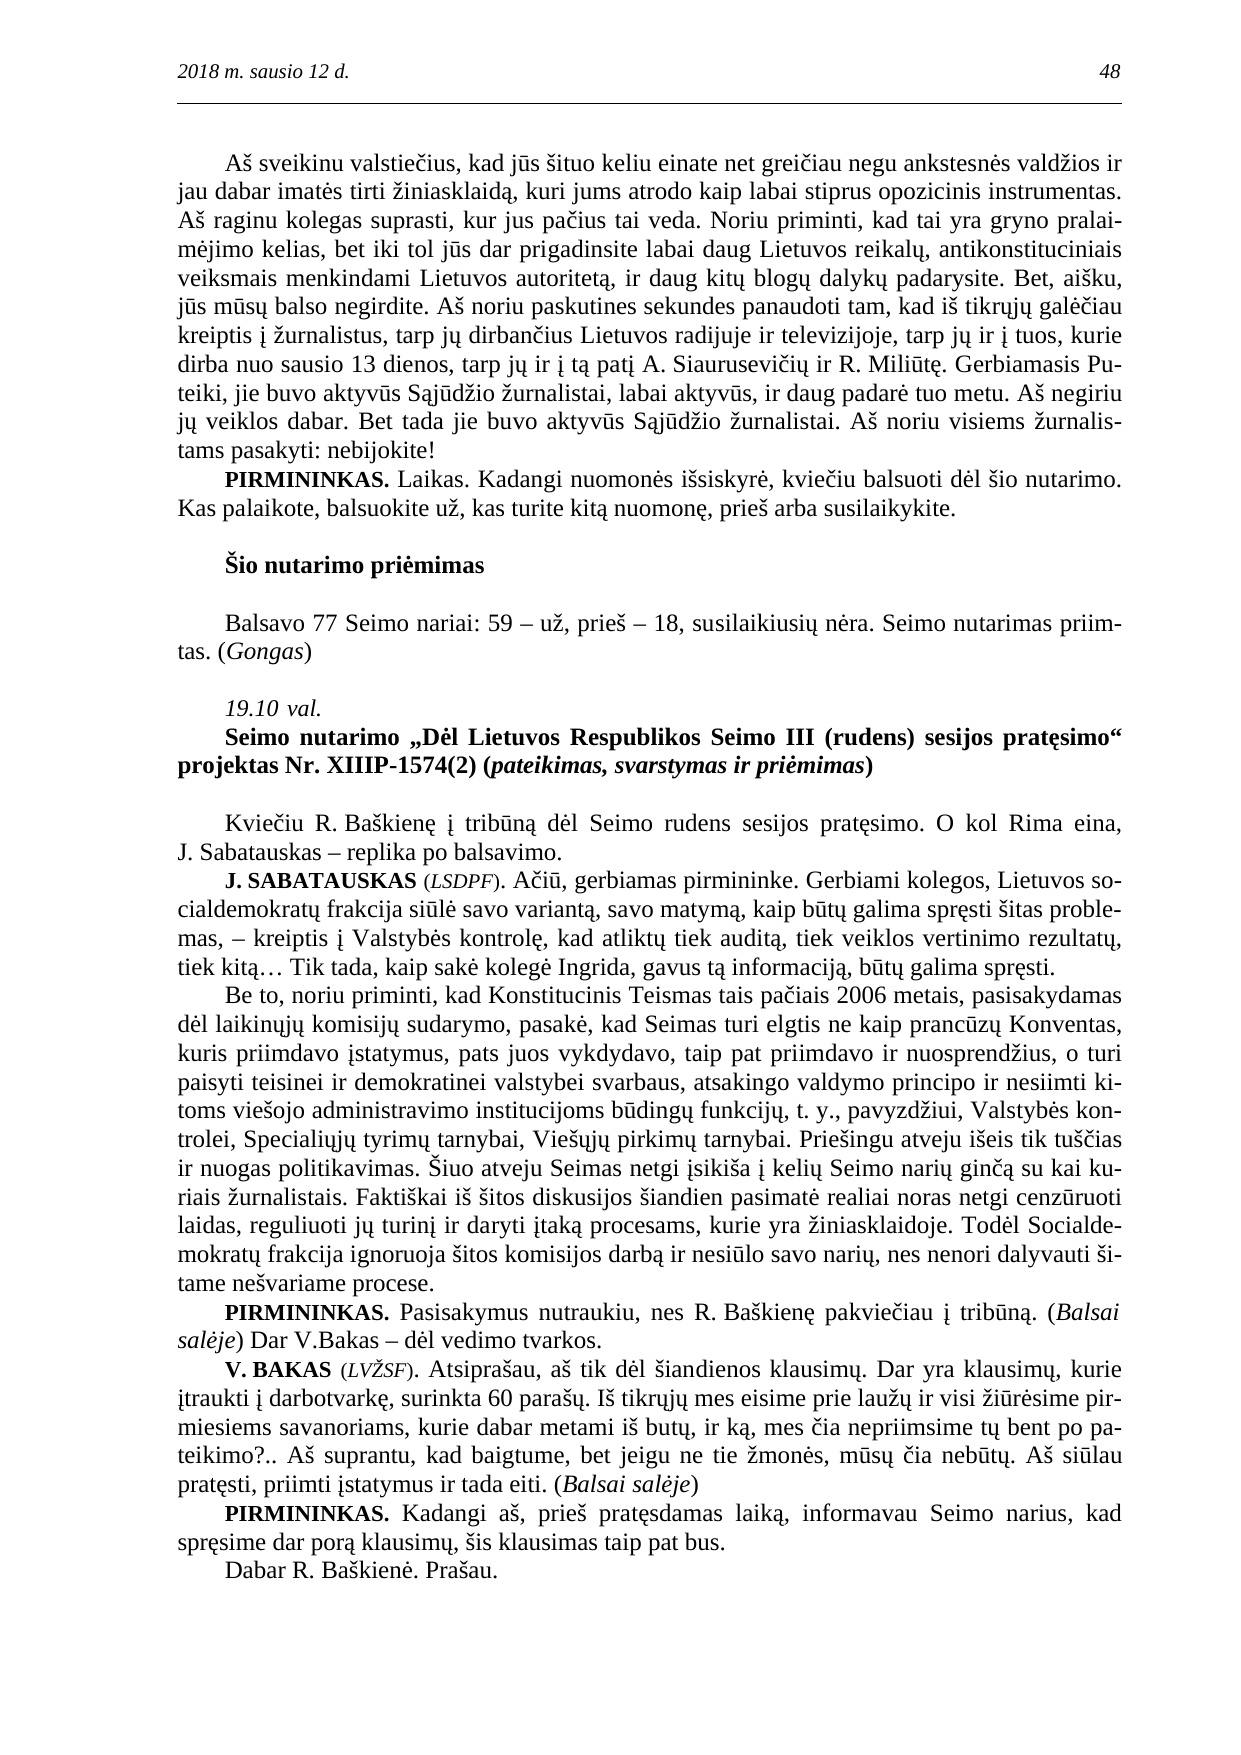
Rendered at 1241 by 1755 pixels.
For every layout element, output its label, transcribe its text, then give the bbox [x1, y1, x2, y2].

text Šio nu­ta­ri­mo pri­ėmi­mas [177, 550, 1122, 579]
text PIRMININKAS. Lai­kas. Ka­dan­gi nuo­mo­nės iš­si­sky­rė, kvie­čiu bal­suo­ti dėl šio nu­ta­ri­mo. Kas pa­lai­ko­te, bal­suo­ki­te už, kas tu­ri­te ki­tą nuo­mo­nę, prieš ar­ba su­si­lai­ky­ki­te. [177, 464, 1122, 521]
text J. SABATAUSKAS (LSDPF). Ačiū, ger­bia­mas pir­mi­nin­ke. Ger­bia­mi ko­le­gos, Lie­tu­vos so­cial­de­mok­ra­tų frak­ci­ja siū­lė sa­vo va­rian­tą, sa­vo ma­ty­mą, kaip bū­tų ga­li­ma spręs­ti ši­tas pro­ble­mas, – kreip­tis į Vals­ty­bės kon­tro­lę, kad at­lik­tų tiek au­di­tą, tiek veik­los ver­ti­ni­mo re­zul­ta­tų, tiek ki­tą… Tik ta­da, kaip sa­kė ko­le­gė In­gri­da, ga­vus tą in­for­ma­ci­ją, bū­tų ga­li­ma spręs­ti. [177, 865, 1122, 980]
text Bal­sa­vo 77 Sei­mo na­riai: 59 – už, prieš – 18, su­si­lai­kiu­sių nė­ra. Sei­mo nu­ta­ri­mas pri­im­tas. (Gon­gas) [177, 608, 1122, 665]
text Kvie­čiu R. Baš­kie­nę į tri­bū­ną dėl Sei­mo ru­dens se­si­jos pra­tę­si­mo. O kol Ri­ma ei­na, J. Sa­ba­taus­kas – re­pli­ka po bal­sa­vi­mo. [177, 808, 1122, 865]
text Da­bar R. Baš­kie­nė. Pra­šau. [177, 1555, 1122, 1584]
text 19.10 val. [224, 694, 1122, 722]
text Aš svei­ki­nu vals­tie­čius, kad jūs ši­tuo ke­liu ei­na­te net grei­čiau ne­gu anks­tes­nės val­džios ir jau da­bar ima­tės tir­ti ži­niask­lai­dą, ku­ri jums at­ro­do kaip la­bai stip­rus opo­zi­ci­nis in­stru­men­tas. Aš ra­gi­nu ko­le­gas su­pras­ti, kur jus pa­čius tai ve­da. No­riu pri­min­ti, kad tai yra gry­no pra­lai­mėji­mo ke­lias, bet iki tol jūs dar pri­ga­din­si­te la­bai daug Lie­tu­vos rei­ka­lų, an­ti­kons­ti­tu­ci­niais veik­s­mais men­kin­da­mi Lie­tu­vos au­to­ri­te­tą, ir daug ki­tų blo­gų da­ly­kų pa­da­ry­si­te. Bet, aiš­ku, jūs mū­sų bal­so ne­gir­di­te. Aš no­riu pas­ku­ti­nes se­kun­des pa­nau­do­ti tam, kad iš tik­rų­jų ga­lė­čiau kreip­tis į žur­na­lis­tus, tarp jų dir­ban­čius Lie­tu­vos ra­di­ju­je ir te­le­vi­zi­jo­je, tarp jų ir į tuos, ku­rie dir­ba nuo sau­sio 13 die­nos, tarp jų ir į tą pa­tį A. Siau­ru­se­vi­čių ir R. Mi­liū­tę. Ger­bia­ma­sis Pu­tei­ki, jie bu­vo ak­ty­vūs Są­jū­džio žur­na­lis­tai, la­bai ak­ty­vūs, ir daug pa­da­rė tuo me­tu. Aš ne­gi­riu jų veik­los da­bar. Bet ta­da jie bu­vo ak­ty­vūs Są­jū­džio žur­na­lis­tai. Aš no­riu vi­siems žur­na­lis­tams pa­sa­ky­ti: ne­bi­jo­ki­te! [177, 148, 1122, 464]
text Sei­mo nu­ta­ri­mo „Dėl Lie­tu­vos Res­pub­li­kos Sei­mo III (ru­dens) se­si­jos pra­tę­si­mo“ pro­jek­tas Nr. XIIIP-1574(2) (pa­tei­ki­mas, svars­ty­mas ir pri­ėmi­mas) [177, 722, 1122, 779]
text Be to, no­riu pri­min­ti, kad Kon­sti­tu­ci­nis Teis­mas tais pa­čiais 2006 me­tais, pa­si­sa­ky­da­mas dėl lai­ki­nų­jų ko­mi­si­jų su­da­ry­mo, pa­sa­kė, kad Sei­mas tu­ri elg­tis ne kaip pran­cū­zų Kon­ven­tas, ku­ris pri­im­da­vo įsta­ty­mus, pats juos vyk­dy­da­vo, taip pat pri­im­da­vo ir nuosp­ren­džius, o tu­ri pai­sy­ti tei­si­nei ir de­mo­kra­tinei vals­ty­bei svar­baus, at­sa­kin­go val­dy­mo prin­ci­po ir ne­si­im­ti ki­toms vie­šo­jo ad­mi­nist­ra­vi­mo ins­ti­tu­ci­joms bū­din­gų funk­ci­jų, t. y., pa­vyz­džiui, Vals­ty­bės kon­tro­lei, Spe­cia­lių­jų ty­ri­mų tar­ny­bai, Vie­šų­jų pir­ki­mų tar­ny­bai. Prie­šin­gu at­ve­ju iš­eis tik tuš­čias ir nuo­gas po­li­ti­ka­vi­mas. Šiuo at­ve­ju Sei­mas net­gi įsi­ki­ša į ke­lių Sei­mo na­rių gin­čą su kai ku­riais žur­na­lis­tais. Fak­tiš­kai iš ši­tos dis­ku­si­jos šian­dien pa­si­ma­tė re­a­liai no­ras net­gi cen­zū­ruo­ti lai­das, re­gu­liuo­ti jų tu­ri­nį ir da­ry­ti įta­ką pro­ce­sams, ku­rie yra ži­niask­lai­do­je. To­dėl So­cial­de­mok­ra­tų frak­ci­ja ig­no­ruo­ja ši­tos ko­mi­si­jos dar­bą ir ne­siū­lo sa­vo na­rių, nes ne­no­ri da­ly­vau­ti ši­ta­me ne­šva­ria­me pro­ce­se. [177, 980, 1122, 1297]
text V. BAKAS (LVŽSF). At­si­pra­šau, aš tik dėl šian­die­nos klau­si­mų. Dar yra klau­si­mų, ku­rie įtrauk­ti į dar­bo­tvarkę, su­rink­ta 60 pa­ra­šų. Iš tik­rų­jų mes ei­si­me prie lau­žų ir vi­si žiū­rė­si­me pir­mie­siems sa­va­no­riams, ku­rie da­bar me­ta­mi iš bu­tų, ir ką, mes čia ne­pri­im­si­me tų bent po pa­tei­ki­mo?.. Aš su­pran­tu, kad baig­tu­me, bet jei­gu ne tie žmo­nės, mū­sų čia ne­bū­tų. Aš siū­lau pra­tęs­ti, pri­im­ti įsta­ty­mus ir ta­da ei­ti. (Bal­sai sa­lė­je) [177, 1354, 1122, 1498]
text PIRMININKAS. Pa­si­sa­ky­mus nu­trau­kiu, nes R. Baš­kie­nę pa­kvie­čiau į tri­bū­ną. (Bal­sai sa­lė­je) Dar V.Ba­kas – dėl ve­di­mo tvar­kos. [177, 1297, 1122, 1354]
text PIRMININKAS. Ka­dan­gi aš, prieš pra­tęs­da­mas lai­ką, in­for­ma­vau Sei­mo na­rius, kad sprę­si­me dar po­rą klau­si­mų, šis klau­si­mas taip pat bus. [177, 1498, 1122, 1555]
